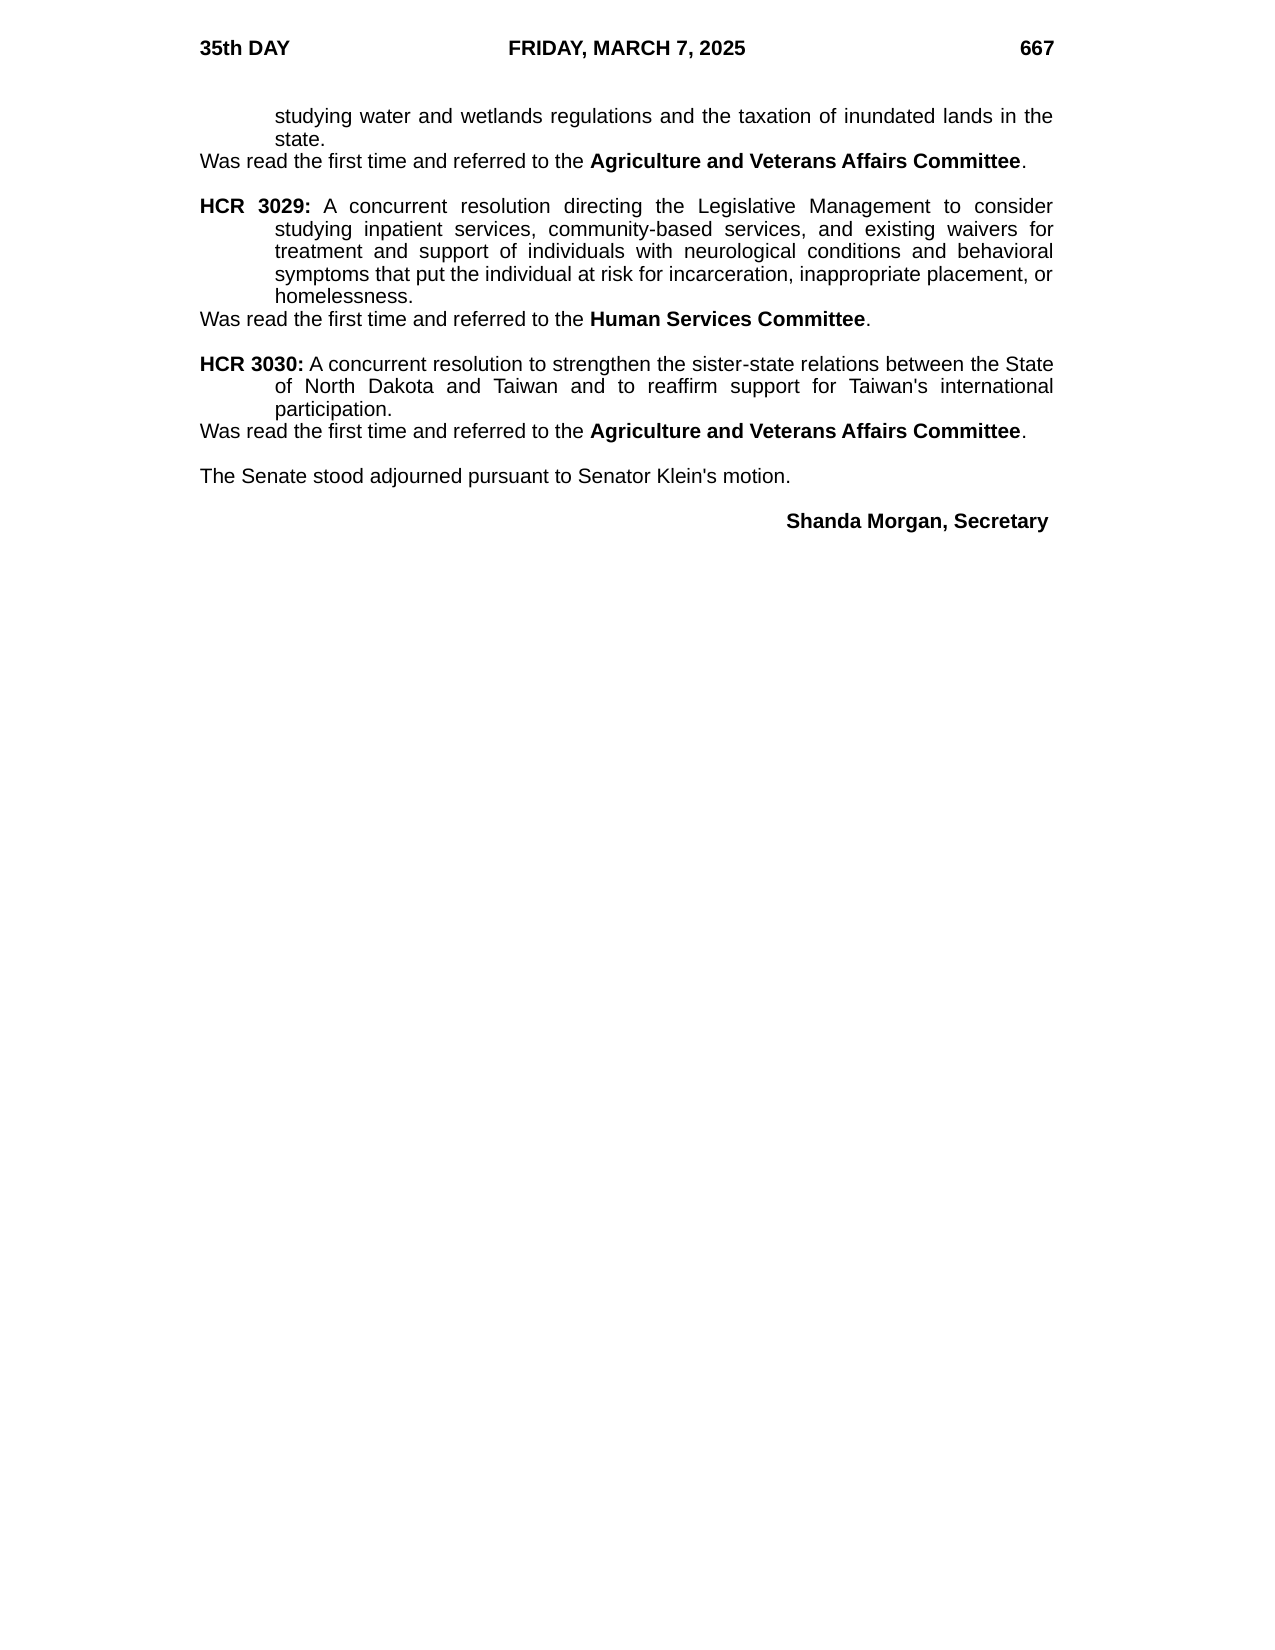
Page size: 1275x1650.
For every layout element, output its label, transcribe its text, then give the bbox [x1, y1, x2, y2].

title HCR 3030: A concurrent resolution to strengthen the sister‑state relations between the State of North Dakota and Taiwan and to reaffirm support for Taiwan's international participation. [199, 353, 1054, 421]
text Shanda Morgan, Secretary [199, 511, 1054, 533]
text [0, 0, 118, 42]
title studying water and wetlands regulations and the taxation of inundated lands in the state. [199, 106, 1054, 151]
text Was read the first time and referred to the Human Services Committee. [199, 308, 1054, 331]
subtitle Page 667 [9, 9, 109, 33]
text The Senate stood adjourned pursuant to Senator Klein's motion. [199, 466, 1054, 488]
text Was read the first time and referred to the Agriculture and Veterans Affairs Committee. [199, 421, 1054, 443]
title HCR 3029: A concurrent resolution directing the Legislative Management to consider studying inpatient services, community-based services, and existing waivers for treatment and support of individuals with neurological conditions and behavioral symptoms that put the individual at risk for incarceration, inappropriate placement, or homelessness. [199, 196, 1054, 308]
text Was read the first time and referred to the Agriculture and Veterans Affairs Committee. [199, 151, 1054, 173]
